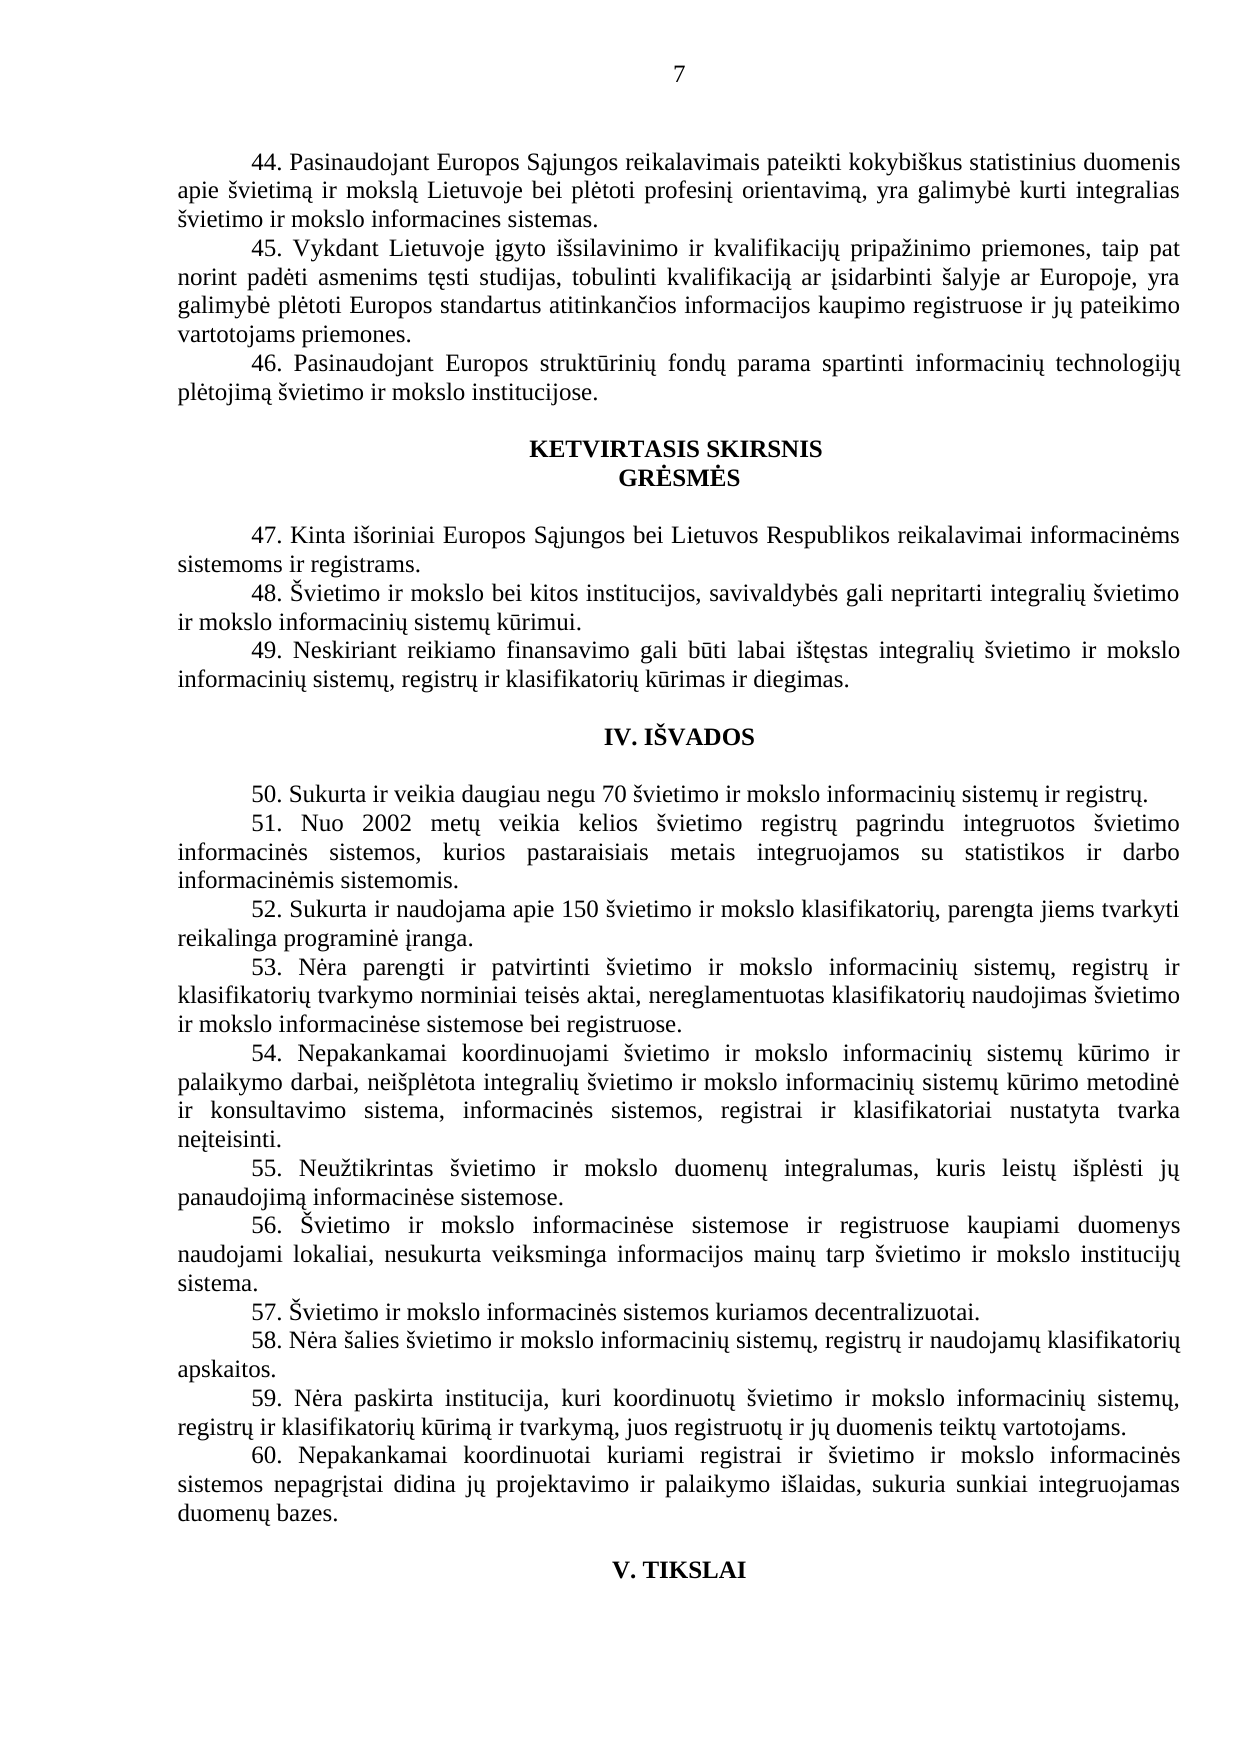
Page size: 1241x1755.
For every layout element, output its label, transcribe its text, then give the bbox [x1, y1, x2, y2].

text 52. Sukurta ir naudojama apie 150 švietimo ir mokslo klasifikatorių, parengta jiems tvarkyti reikalinga programinė įranga. [177, 894, 1181, 952]
text 45. Vykdant Lietuvoje įgyto išsilavinimo ir kvalifikacijų pripažinimo priemones, taip pat norint padėti asmenims tęsti studijas, tobulinti kvalifikaciją ar įsidarbinti šalyje ar Europoje, yra galimybė plėtoti Europos standartus atitinkančios informacijos kaupimo registruose ir jų pateikimo vartotojams priemones. [177, 233, 1181, 348]
text 55. Neužtikrintas švietimo ir mokslo duomenų integralumas, kuris leistų išplėsti jų panaudojimą informacinėse sistemose. [177, 1153, 1181, 1211]
text 53. Nėra parengti ir patvirtinti švietimo ir mokslo informacinių sistemų, registrų ir klasifikatorių tvarkymo norminiai teisės aktai, nereglamentuotas klasifikatorių naudojimas švietimo ir mokslo informacinėse sistemose bei registruose. [177, 952, 1181, 1038]
text 50. Sukurta ir veikia daugiau negu 70 švietimo ir mokslo informacinių sistemų ir registrų. [177, 779, 1181, 808]
text 54. Nepakankamai koordinuojami švietimo ir mokslo informacinių sistemų kūrimo ir palaikymo darbai, neišplėtota integralių švietimo ir mokslo informacinių sistemų kūrimo metodinė ir konsultavimo sistema, informacinės sistemos, registrai ir klasifikatoriai nustatyta tvarka neįteisinti. [177, 1038, 1181, 1153]
text 48. Švietimo ir mokslo bei kitos institucijos, savivaldybės gali nepritarti integralių švietimo ir mokslo informacinių sistemų kūrimui. [177, 578, 1181, 636]
text 58. Nėra šalies švietimo ir mokslo informacinių sistemų, registrų ir naudojamų klasifikatorių apskaitos. [177, 1326, 1181, 1383]
text GRĖSMĖS [177, 463, 1181, 492]
text IV. IŠVADOS [177, 722, 1181, 751]
text KETVIRTASIS SKIRSNIS [177, 434, 1181, 463]
text V. TIKSLAI [177, 1556, 1181, 1584]
text 57. Švietimo ir mokslo informacinės sistemos kuriamos decentralizuotai. [177, 1297, 1181, 1326]
text 59. Nėra paskirta institucija, kuri koordinuotų švietimo ir mokslo informacinių sistemų, registrų ir klasifikatorių kūrimą ir tvarkymą, juos registruotų ir jų duomenis teiktų vartotojams. [177, 1383, 1181, 1441]
text 49. Neskiriant reikiamo finansavimo gali būti labai ištęstas integralių švietimo ir mokslo informacinių sistemų, registrų ir klasifikatorių kūrimas ir diegimas. [177, 636, 1181, 693]
text 51. Nuo 2002 metų veikia kelios švietimo registrų pagrindu integruotos švietimo informacinės sistemos, kurios pastaraisiais metais integruojamos su statistikos ir darbo informacinėmis sistemomis. [177, 808, 1181, 894]
text 46. Pasinaudojant Europos struktūrinių fondų parama spartinti informacinių technologijų plėtojimą švietimo ir mokslo institucijose. [177, 348, 1181, 406]
text 44. Pasinaudojant Europos Sąjungos reikalavimais pateikti kokybiškus statistinius duomenis apie švietimą ir mokslą Lietuvoje bei plėtoti profesinį orientavimą, yra galimybė kurti integralias švietimo ir mokslo informacines sistemas. [177, 147, 1181, 233]
text 56. Švietimo ir mokslo informacinėse sistemose ir registruose kaupiami duomenys naudojami lokaliai, nesukurta veiksminga informacijos mainų tarp švietimo ir mokslo institucijų sistema. [177, 1211, 1181, 1297]
text 60. Nepakankamai koordinuotai kuriami registrai ir švietimo ir mokslo informacinės sistemos nepagrįstai didina jų projektavimo ir palaikymo išlaidas, sukuria sunkiai integruojamas duomenų bazes. [177, 1441, 1181, 1527]
text 47. Kinta išoriniai Europos Sąjungos bei Lietuvos Respublikos reikalavimai informacinėms sistemoms ir registrams. [177, 521, 1181, 578]
